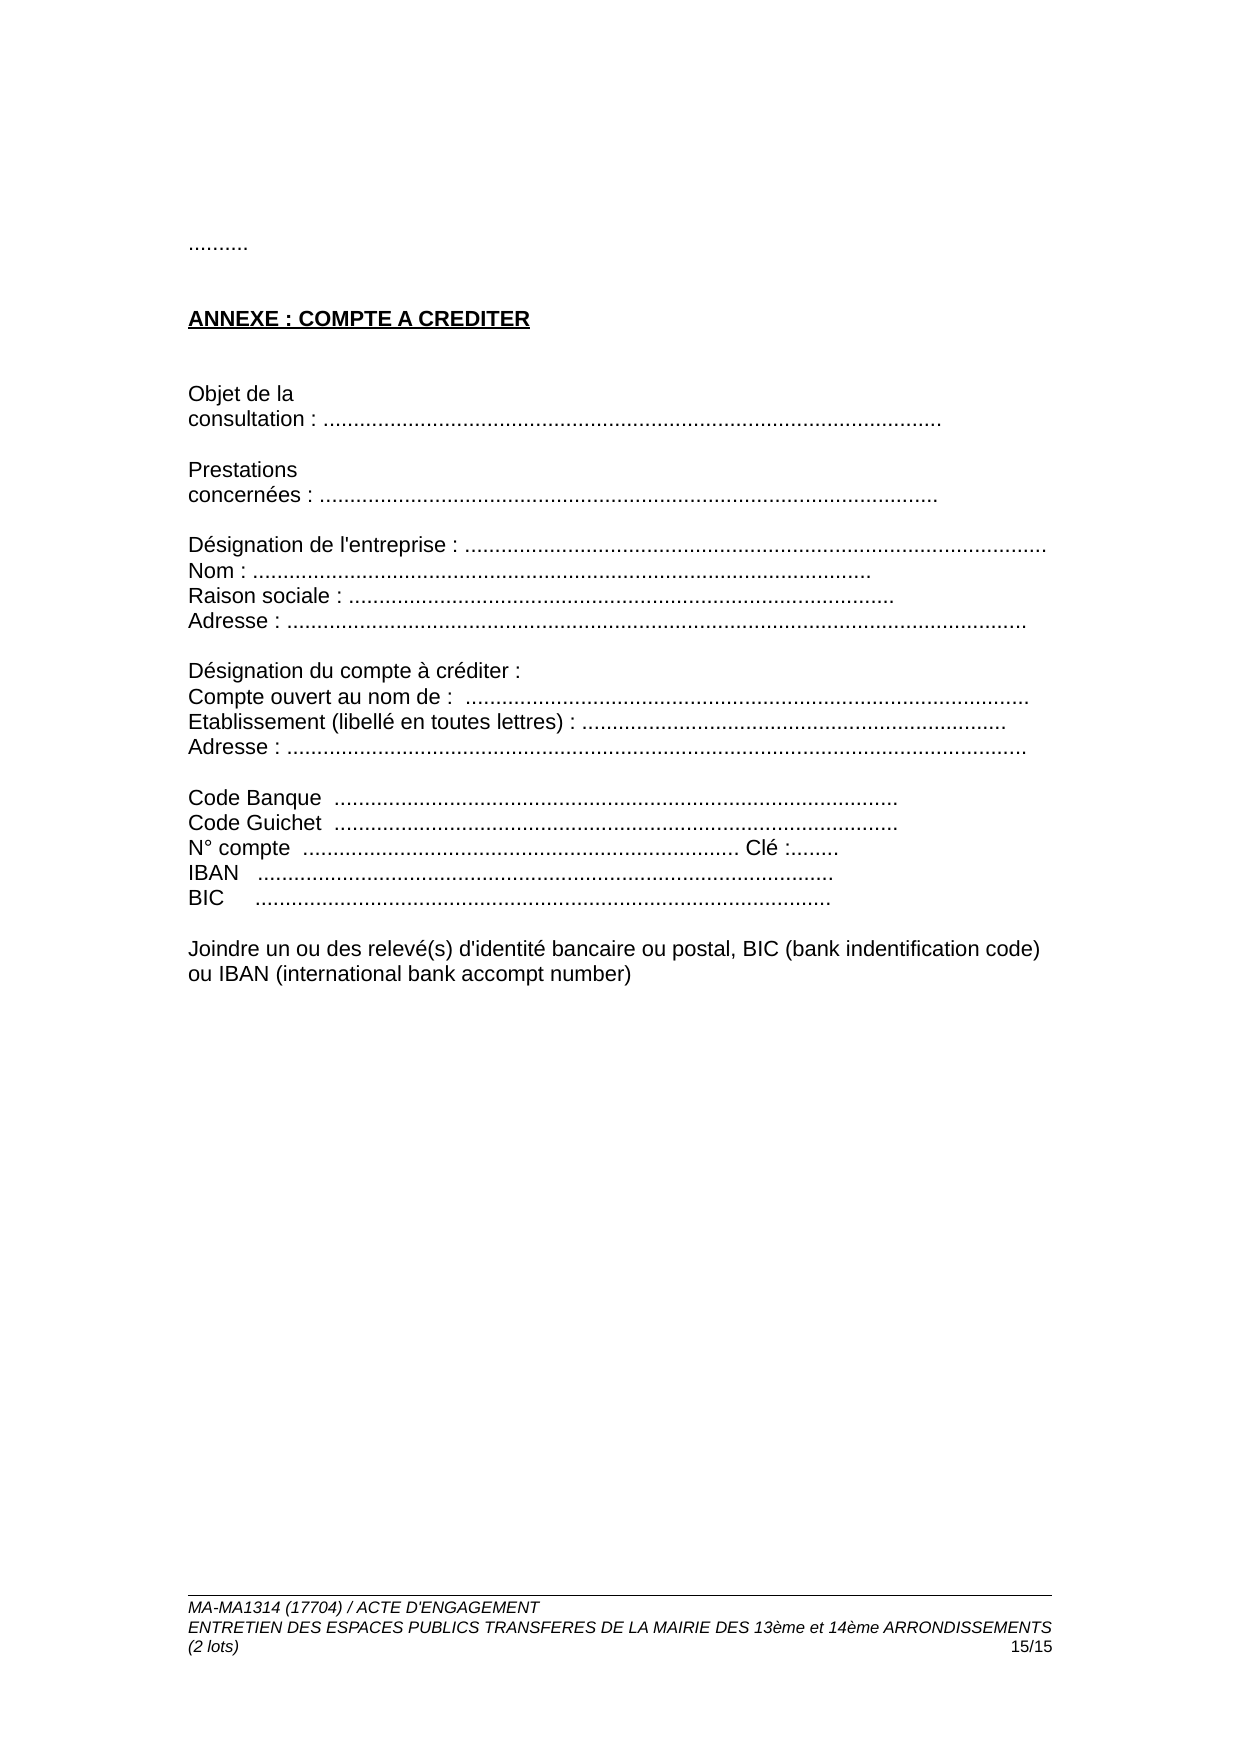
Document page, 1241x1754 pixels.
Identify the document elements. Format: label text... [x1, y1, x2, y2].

text Adresse : .......................................................................................................................... [188, 734, 1052, 759]
text Code Banque ............................................................................................. [188, 784, 1052, 809]
text Raison sociale : .......................................................................................... [188, 583, 1052, 608]
text Prestations concernées : ...................................................................................................... [188, 457, 1052, 507]
text Joindre un ou des relevé(s) d'identité bancaire ou postal, BIC (bank indentification code) ou IBAN (international bank accompt number) [188, 936, 1052, 986]
text Désignation de l'entreprise : ................................................................................................ [188, 532, 1052, 557]
text N° compte ........................................................................ Clé :........ [188, 835, 1052, 860]
text Désignation du compte à créditer : [188, 658, 1052, 683]
text Adresse : .......................................................................................................................... [188, 608, 1052, 633]
text ANNEXE : COMPTE A CREDITER [188, 305, 1052, 331]
text Code Guichet ............................................................................................. [188, 809, 1052, 835]
text Compte ouvert au nom de : ............................................................................................. [188, 683, 1052, 709]
text .......... [188, 230, 1052, 255]
text BIC ............................................................................................... [188, 885, 1052, 910]
text IBAN ............................................................................................... [188, 860, 1052, 885]
text Objet de la consultation : ...................................................................................................... [188, 381, 1052, 431]
text Nom : ...................................................................................................... [188, 557, 1052, 583]
text Etablissement (libellé en toutes lettres) : ...................................................................... [188, 709, 1052, 734]
